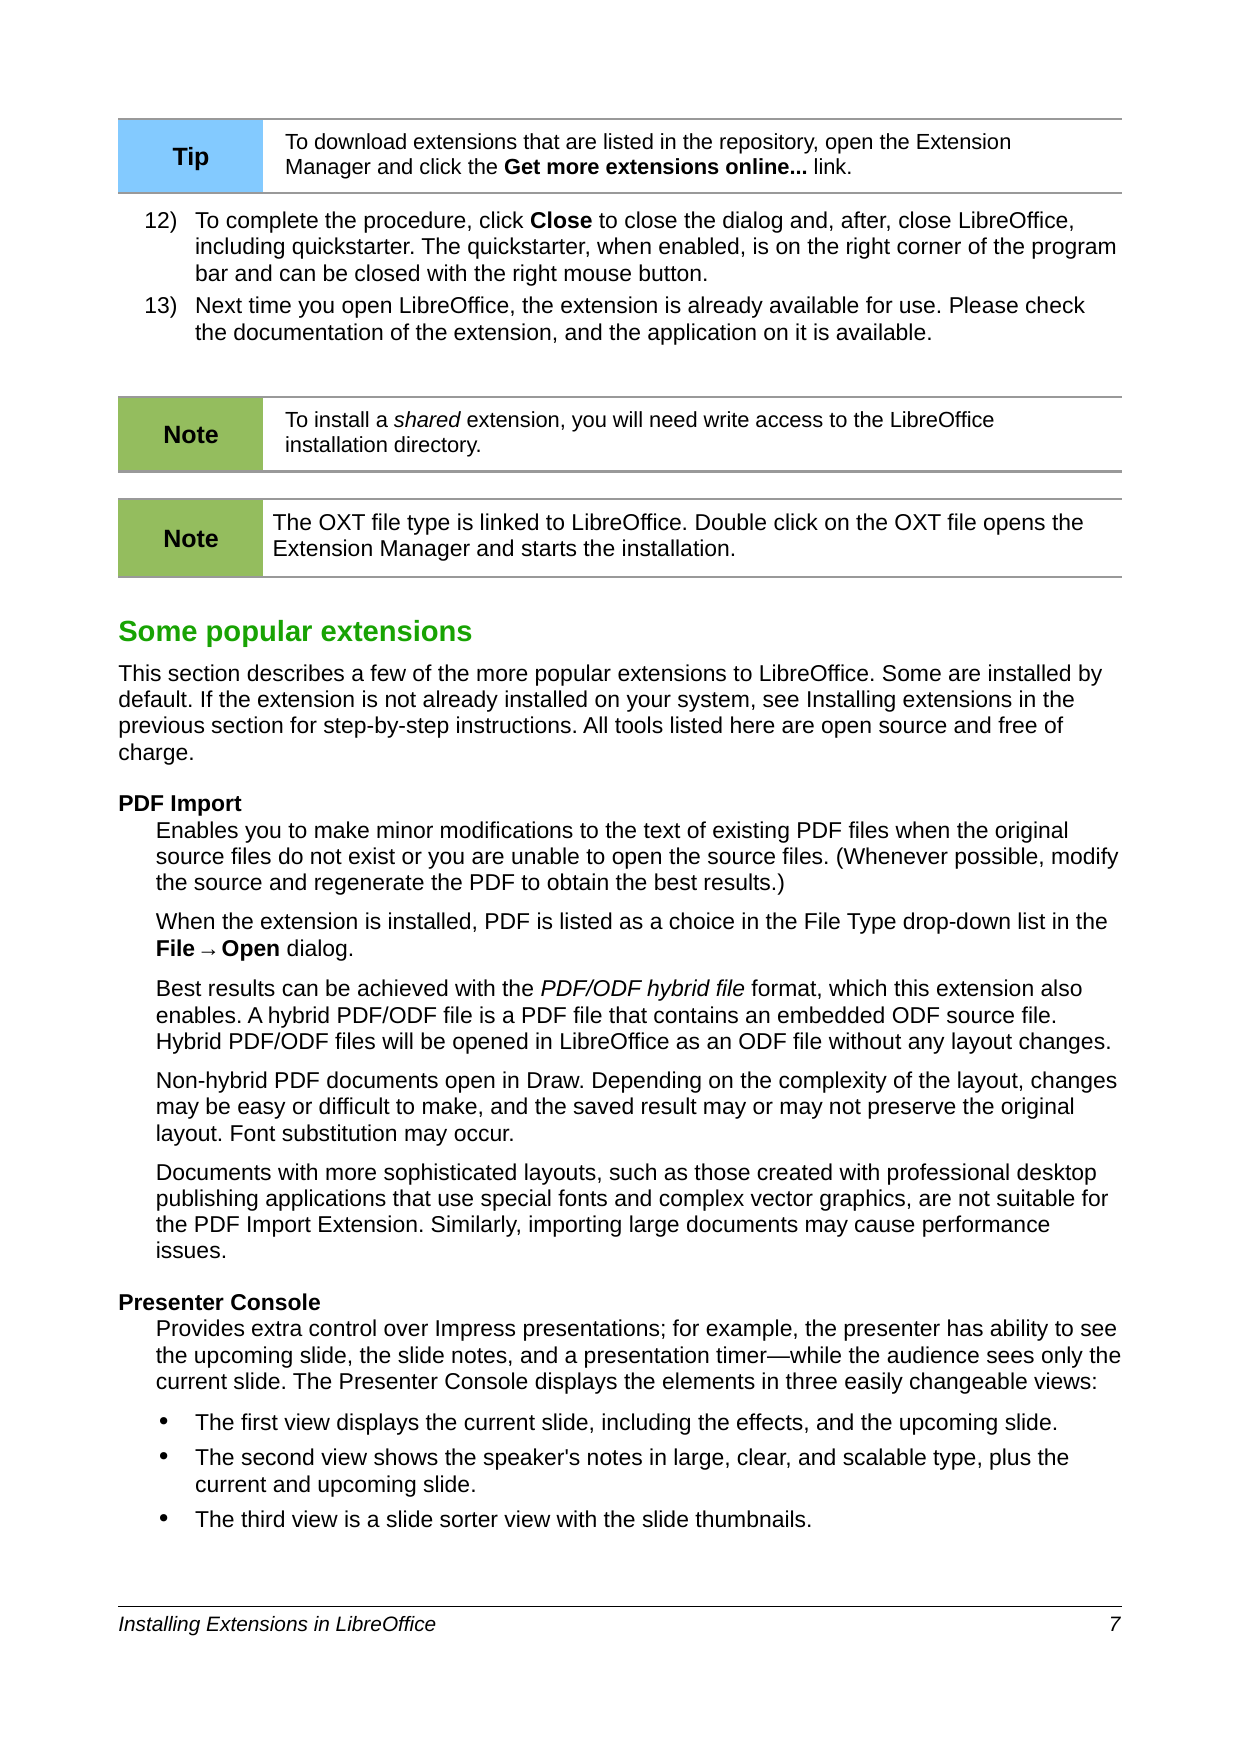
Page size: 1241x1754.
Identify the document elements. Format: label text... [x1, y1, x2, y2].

text When the extension is installed, PDF is listed as a choice in the File Type drop-down list in the File → Open dialog. [156, 908, 1122, 963]
text Non-hybrid PDF documents open in Draw. Depending on the complexity of the layout, changes may be easy or difficult to make, and the saved result may or may not preserve the original layout. Font substitution may occur. [156, 1067, 1122, 1146]
table_header To install a shared extension, you will need write access to the LibreOffice installation directory. [264, 398, 1122, 470]
text Best results can be achieved with the PDF/ODF hybrid file format, which this extension also enables. A hybrid PDF/ODF file is a PDF file that contains an embedded ODF source file. Hybrid PDF/ODF files will be opened in LibreOffice as an ODF file without any layout changes. [156, 975, 1122, 1054]
table_header To download extensions that are listed in the repository, open the Extension Manager and click the Get more extensions online... link. [264, 120, 1122, 192]
text Presenter Console [118, 1289, 1122, 1315]
text This section describes a few of the more popular extensions to LibreOffice. Some are installed by default. If the extension is not already installed on your system, see Installing extensions in the previous section for step-by-step instructions. All tools listed here are open source and free of charge. [118, 660, 1122, 765]
text Enables you to make minor modifications to the text of existing PDF files when the original source files do not exist or you are unable to open the source files. (Whenever possible, modify the source and regenerate the PDF to obtain the best results.) [156, 817, 1122, 896]
list The second view shows the speaker's notes in large, clear, and scalable type, plus the current and upcoming slide. [156, 1442, 1122, 1498]
table_header Note [118, 500, 263, 576]
text Provides extra control over Impress presentations; for example, the presenter has ability to see the upcoming slide, the slide notes, and a presentation timer—while the audience sees only the current slide. The Presenter Console displays the elements in three easily changeable views: [156, 1315, 1122, 1394]
table_header Note [118, 398, 263, 470]
table_header The OXT file type is linked to LibreOffice. Double click on the OXT file opens the Extension Manager and starts the installation. [264, 500, 1122, 576]
subtitle Some popular extensions [118, 614, 1122, 647]
list Next time you open LibreOffice, the extension is already available for use. Please check the documentation of the extension, and the application on it is available. [177, 292, 1122, 345]
list The third view is a slide sorter view with the slide thumbnails. [156, 1504, 1122, 1533]
table_header Tip [118, 120, 263, 192]
text Documents with more sophisticated layouts, such as those created with professional desktop publishing applications that use special fonts and complex vector graphics, are not suitable for the PDF Import Extension. Similarly, importing large documents may cause performance issues. [156, 1158, 1122, 1264]
text PDF Import [118, 790, 1122, 817]
list To complete the procedure, click Close to close the dialog and, after, close LibreOffice, including quickstarter. The quickstarter, when enabled, is on the right corner of the program bar and can be closed with the right mouse button. [177, 207, 1122, 286]
list The first view displays the current slide, including the effects, and the upcoming slide. [156, 1407, 1122, 1436]
